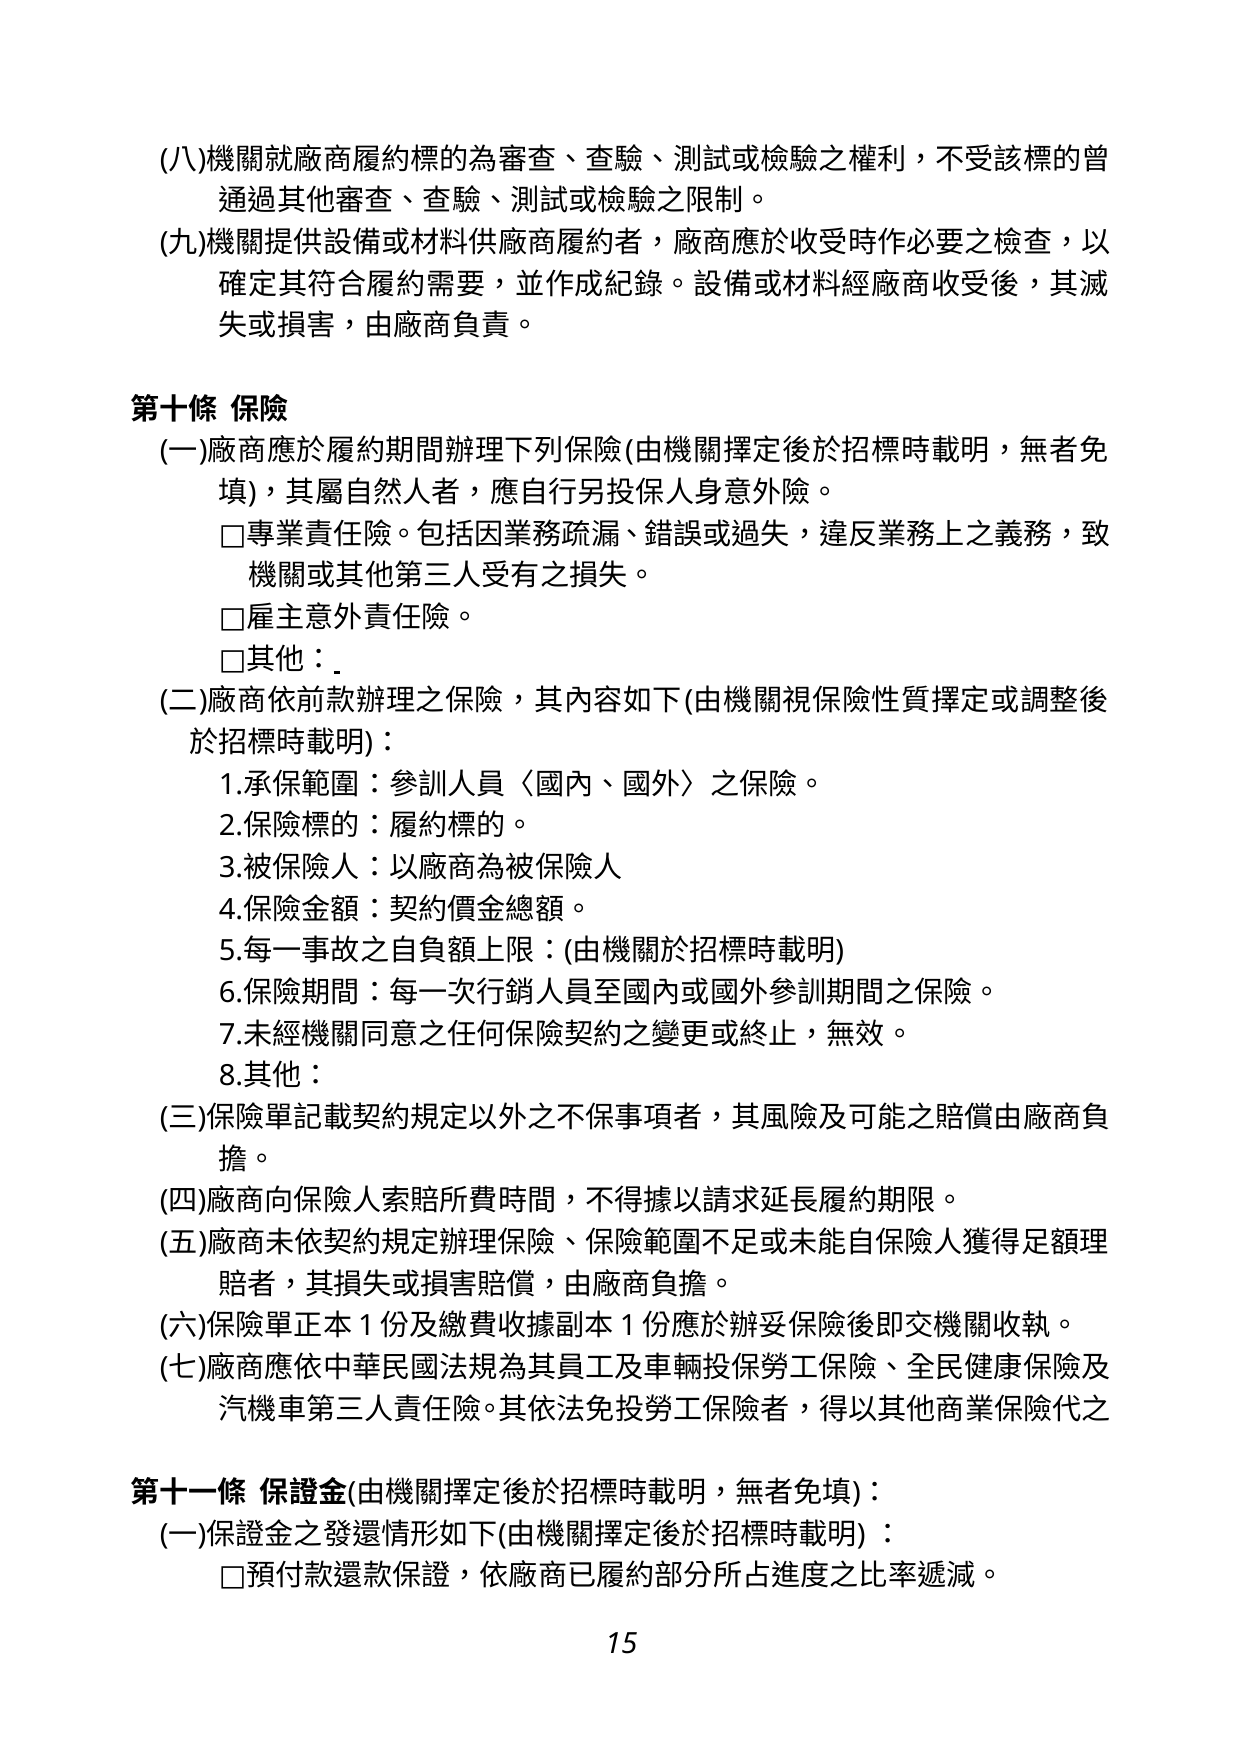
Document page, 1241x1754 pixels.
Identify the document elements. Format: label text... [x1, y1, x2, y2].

text 第十一條 保證金(由機關擇定後於招標時載明，無者免填)： [130, 1469, 1110, 1511]
text (一)廠商應於履約期間辦理下列保險(由機關擇定後於招標時載明，無者免填)，其屬自然人者，應自行另投保人身意外險。 [159, 427, 1110, 511]
text □其他： [218, 636, 1110, 677]
text (一)保證金之發還情形如下(由機關擇定後於招標時載明) ： [159, 1511, 1110, 1552]
text □專業責任險。包括因業務疏漏、錯誤或過失，違反業務上之義務，致機關或其他第三人受有之損失。 [218, 511, 1110, 594]
text (八)機關就廠商履約標的為審查、查驗、測試或檢驗之權利，不受該標的曾通過其他審查、查驗、測試或檢驗之限制。 [159, 136, 1110, 219]
text 5.每一事故之自負額上限：(由機關於招標時載明) [218, 927, 1110, 969]
text 3.被保險人：以廠商為被保險人 [218, 844, 1110, 886]
text □雇主意外責任險。 [218, 594, 1110, 636]
text 8.其他： [218, 1052, 1108, 1094]
text 6.保險期間：每一次行銷人員至國內或國外參訓期間之保險。 [218, 969, 1110, 1011]
text 2.保險標的：履約標的。 [218, 802, 1110, 844]
text (五)廠商未依契約規定辦理保險、保險範圍不足或未能自保險人獲得足額理賠者，其損失或損害賠償，由廠商負擔。 [159, 1219, 1110, 1302]
text 第十條 保險 [130, 386, 1110, 427]
text 4.保險金額：契約價金總額。 [218, 886, 1110, 927]
text (二)廠商依前款辦理之保險，其內容如下(由機關視保險性質擇定或調整後於招標時載明)： [159, 677, 1110, 761]
text (三)保險單記載契約規定以外之不保事項者，其風險及可能之賠償由廠商負擔。 [159, 1094, 1110, 1177]
text □預付款還款保證，依廠商已履約部分所占進度之比率遞減。 [218, 1552, 1110, 1594]
text (七)廠商應依中華民國法規為其員工及車輛投保勞工保險、全民健康保險及汽機車第三人責任險。其依法免投勞工保險者，得以其他商業保險代之。 [159, 1344, 1110, 1427]
text 7.未經機關同意之任何保險契約之變更或終止，無效。 [218, 1011, 1108, 1052]
text (六)保險單正本1份及繳費收據副本1份應於辦妥保險後即交機關收執。 [159, 1302, 1110, 1344]
text (四)廠商向保險人索賠所費時間，不得據以請求延長履約期限。 [159, 1177, 1110, 1219]
text 1.承保範圍：參訓人員〈國內、國外〉之保險。 [218, 761, 1110, 802]
text (九)機關提供設備或材料供廠商履約者，廠商應於收受時作必要之檢查，以確定其符合履約需要，並作成紀錄。設備或材料經廠商收受後，其滅失或損害，由廠商負責。 [159, 219, 1110, 344]
